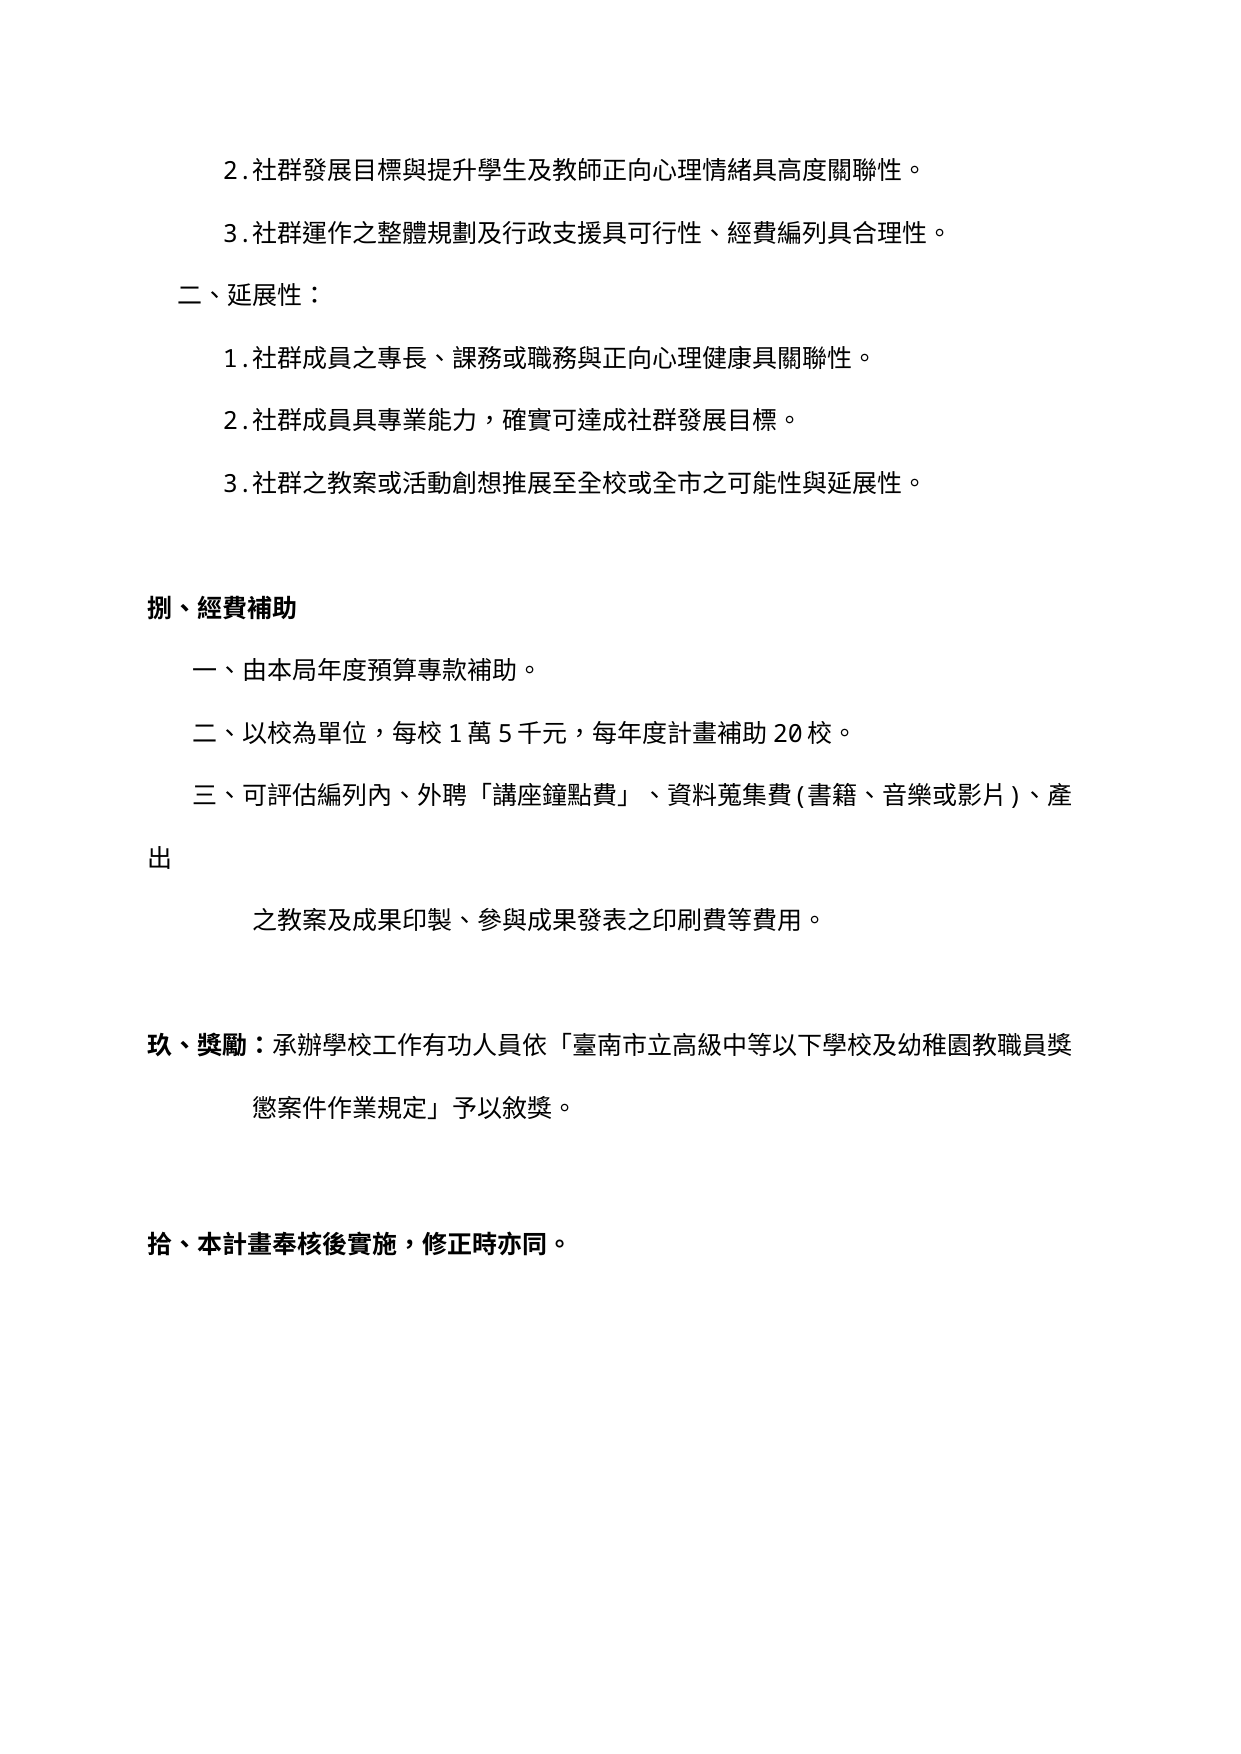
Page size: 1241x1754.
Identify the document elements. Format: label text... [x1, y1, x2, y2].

text 懲案件作業規定」予以敘獎。 [148, 1064, 1092, 1127]
text 二、延展性： [177, 252, 1092, 314]
text 2.社群成員具專業能力，確實可達成社群發展目標。 [148, 377, 1092, 439]
text 2.社群發展目標與提升學生及教師正向心理情緒具高度關聯性。 [148, 127, 1092, 189]
text 玖、獎勵：承辦學校工作有功人員依「臺南市立高級中等以下學校及幼稚園教職員獎 [148, 1002, 1092, 1064]
text 之教案及成果印製、參與成果發表之印刷費等費用。 [148, 877, 1092, 939]
text 一、由本局年度預算專款補助。 [148, 627, 1092, 689]
text 捌、經費補助 [148, 564, 1092, 627]
text 1.社群成員之專長、課務或職務與正向心理健康具關聯性。 [148, 314, 1092, 377]
text 三、可評估編列內、外聘「講座鐘點費」、資料蒐集費(書籍、音樂或影片)、產出 [148, 752, 1092, 877]
text 3.社群運作之整體規劃及行政支援具可行性、經費編列具合理性。 [148, 189, 1092, 252]
text 拾、本計畫奉核後實施，修正時亦同。 [148, 1201, 1092, 1263]
text 3.社群之教案或活動創想推展至全校或全市之可能性與延展性。 [148, 439, 1092, 502]
text 二、以校為單位，每校1萬5千元，每年度計畫補助20校。 [148, 689, 1092, 752]
